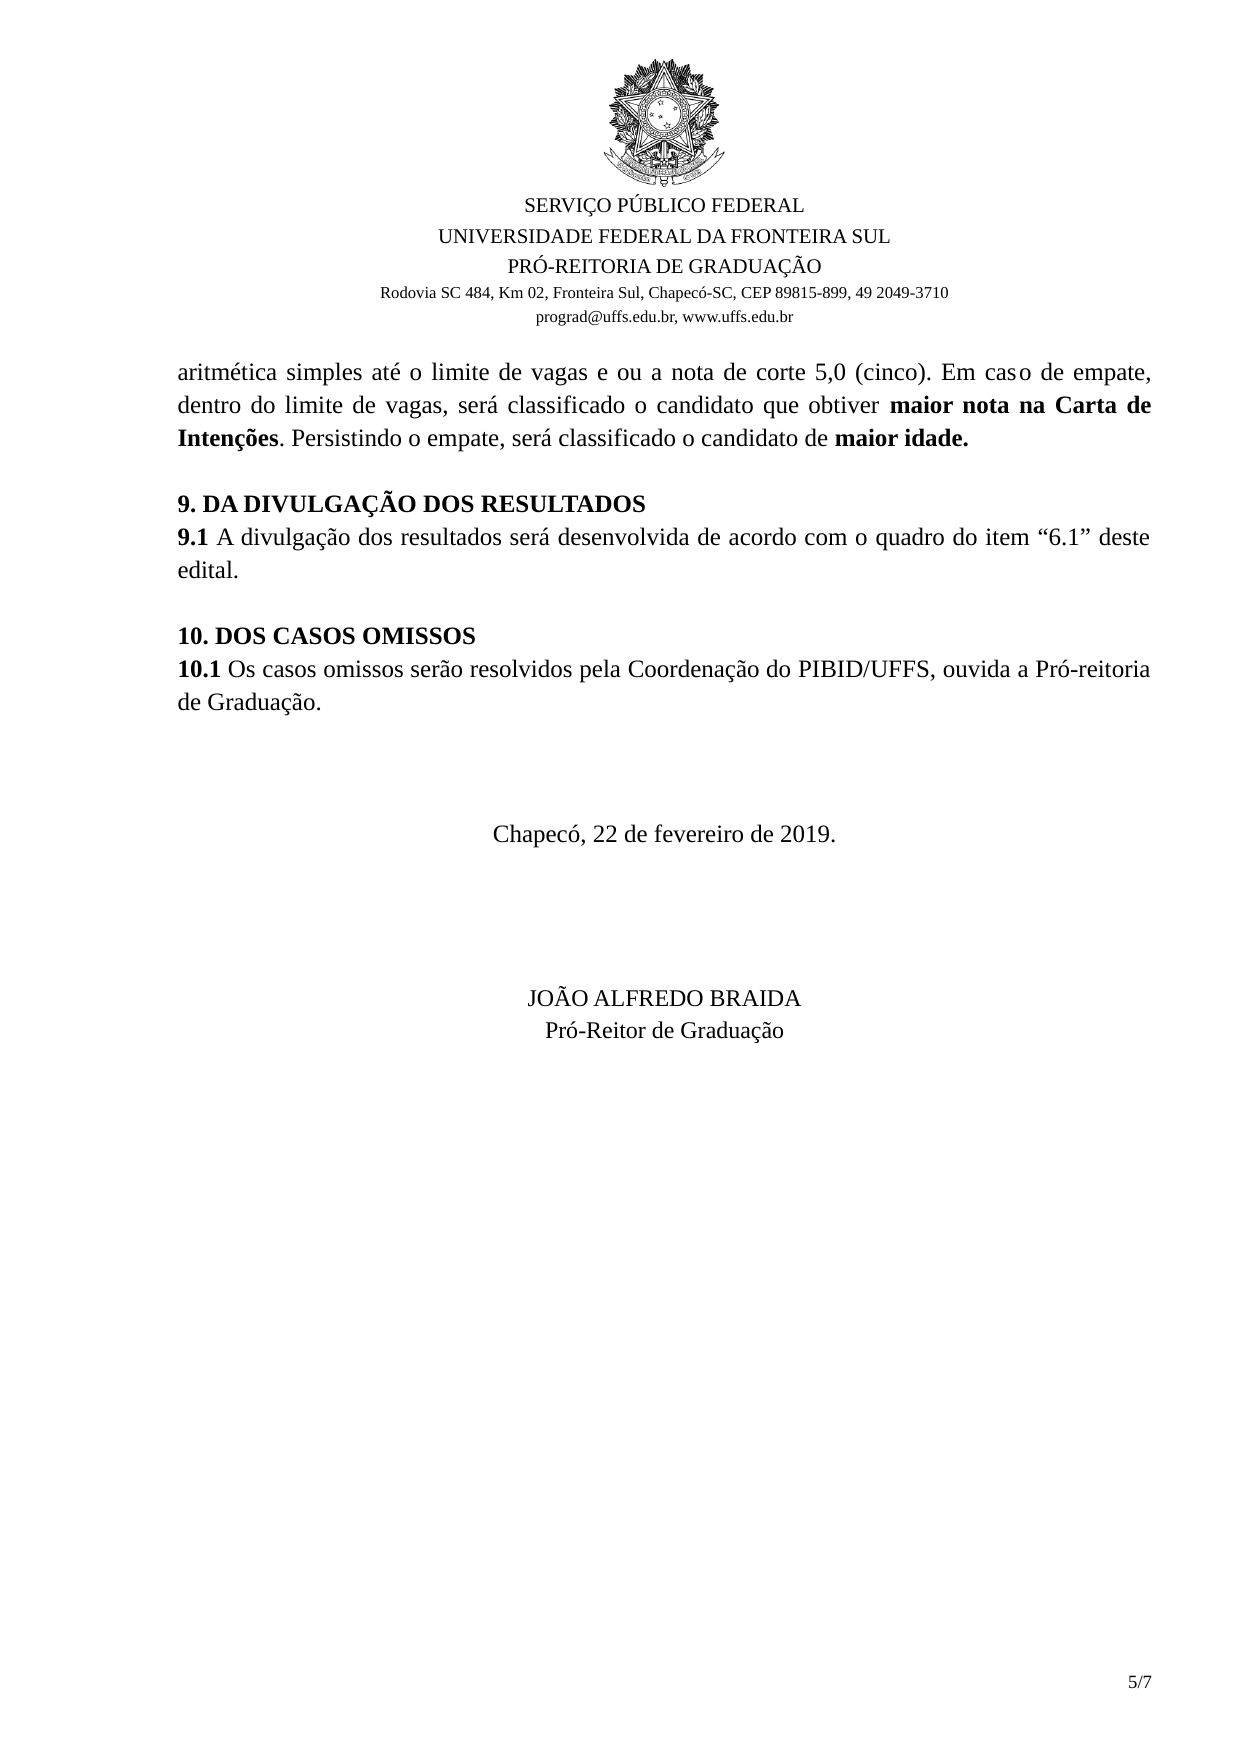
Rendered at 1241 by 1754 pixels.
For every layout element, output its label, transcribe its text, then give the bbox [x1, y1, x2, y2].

text 10.1 Os casos omissos serão resolvidos pela Coordenação do PIBID/UFFS, ouvida a Pró-reitoria de Graduação. [177, 654, 1152, 716]
text 9.1 A divulgação dos resultados será desenvolvida de acordo com o quadro do item “6.1” deste edital. [177, 522, 1152, 583]
text aritmética simples até o limite de vagas e ou a nota de corte 5,0 (cinco). Em caso de empate, dentro do limite de vagas, será classificado o candidato que obtiver maior nota na Carta de Intenções. Persistindo o empate, será classificado o candidato de maior idade. [177, 357, 1152, 451]
text Chapecó, 22 de fevereiro de 2019. [177, 819, 1152, 848]
text 10. DOS CASOS OMISSOS [177, 621, 1152, 649]
text 9. DA DIVULGAÇÃO DOS RESULTADOS [177, 489, 1152, 517]
text Pró-Reitor de Graduação [177, 1016, 1152, 1043]
text JOÃO ALFREDO BRAIDA [177, 984, 1152, 1012]
